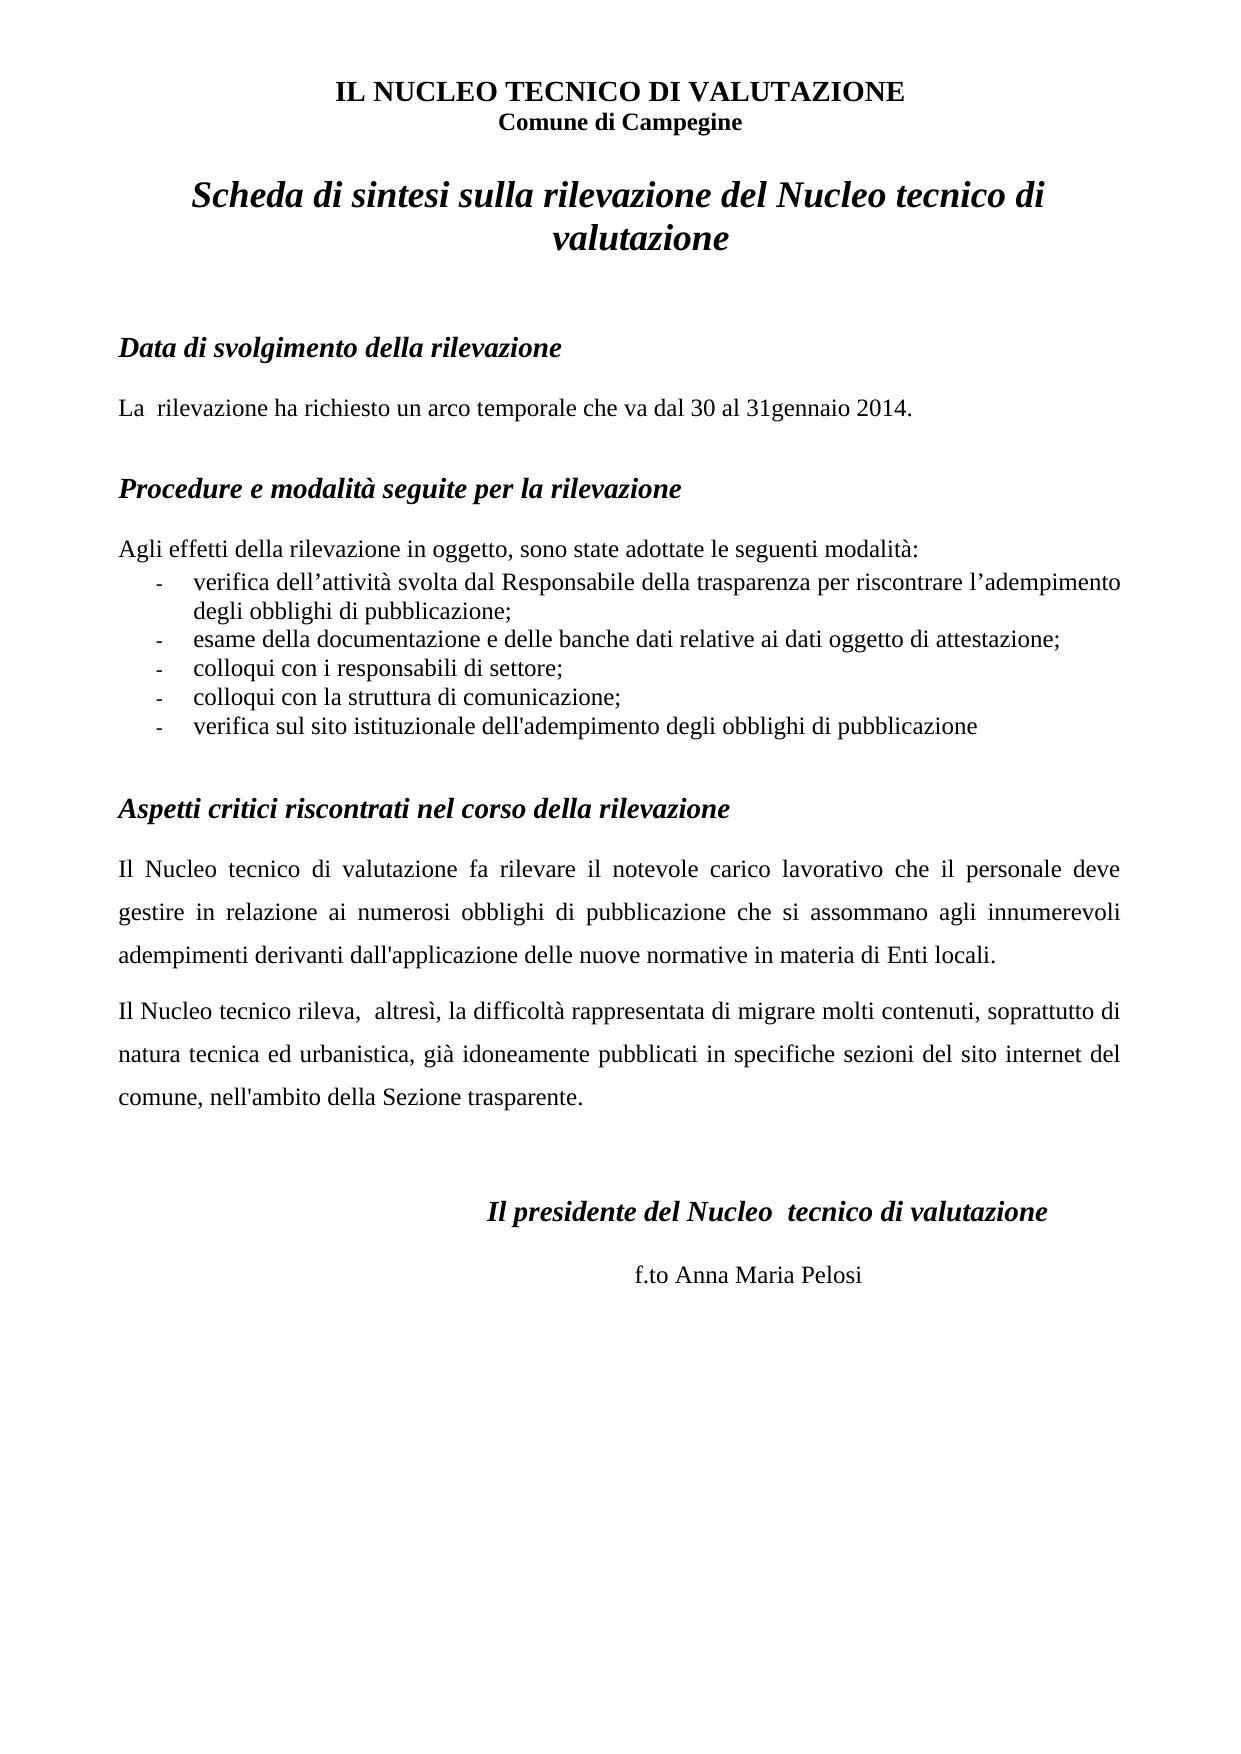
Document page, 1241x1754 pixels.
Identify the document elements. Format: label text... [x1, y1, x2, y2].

list colloqui con i responsabili di settore; [156, 653, 1122, 682]
text Aspetti critici riscontrati nel corso della rilevazione [118, 792, 1122, 825]
text Data di svolgimento della rilevazione [118, 330, 1122, 363]
text La rilevazione ha richiesto un arco temporale che va dal 30 al 31gennaio 2014. [118, 393, 1122, 421]
list verifica dell’attività svolta dal Responsabile della trasparenza per riscontrare l’adempimento degli obblighi di pubblicazione; [156, 567, 1122, 624]
list esame della documentazione e delle banche dati relative ai dati oggetto di attestazione; [156, 624, 1122, 653]
list verifica sul sito istituzionale dell'adempimento degli obblighi di pubblicazione [156, 711, 1122, 739]
subtitle Scheda di sintesi sulla rilevazione del Nucleo tecnico di valutazione [118, 173, 1122, 259]
list colloqui con la struttura di comunicazione; [156, 682, 1122, 711]
text Il presidente del Nucleo tecnico di valutazione [118, 1194, 1122, 1227]
text Procedure e modalità seguite per la rilevazione [118, 471, 1122, 505]
text Agli effetti della rilevazione in oggetto, sono state adottate le seguenti modalità: [118, 534, 1122, 563]
text Il Nucleo tecnico di valutazione fa rilevare il notevole carico lavorativo che il personale deve gestire in relazione ai numerosi obblighi di pubblicazione che si assommano agli innumerevoli adempimenti derivanti dall'applicazione delle nuove normative in materia di Enti locali. [118, 854, 1122, 969]
text Il Nucleo tecnico rileva, altresì, la difficoltà rappresentata di migrare molti contenuti, soprattutto di natura tecnica ed urbanistica, già idoneamente pubblicati in specifiche sezioni del sito internet del comune, nell'ambito della Sezione trasparente. [118, 996, 1122, 1111]
text f.to Anna Maria Pelosi [118, 1257, 1122, 1290]
